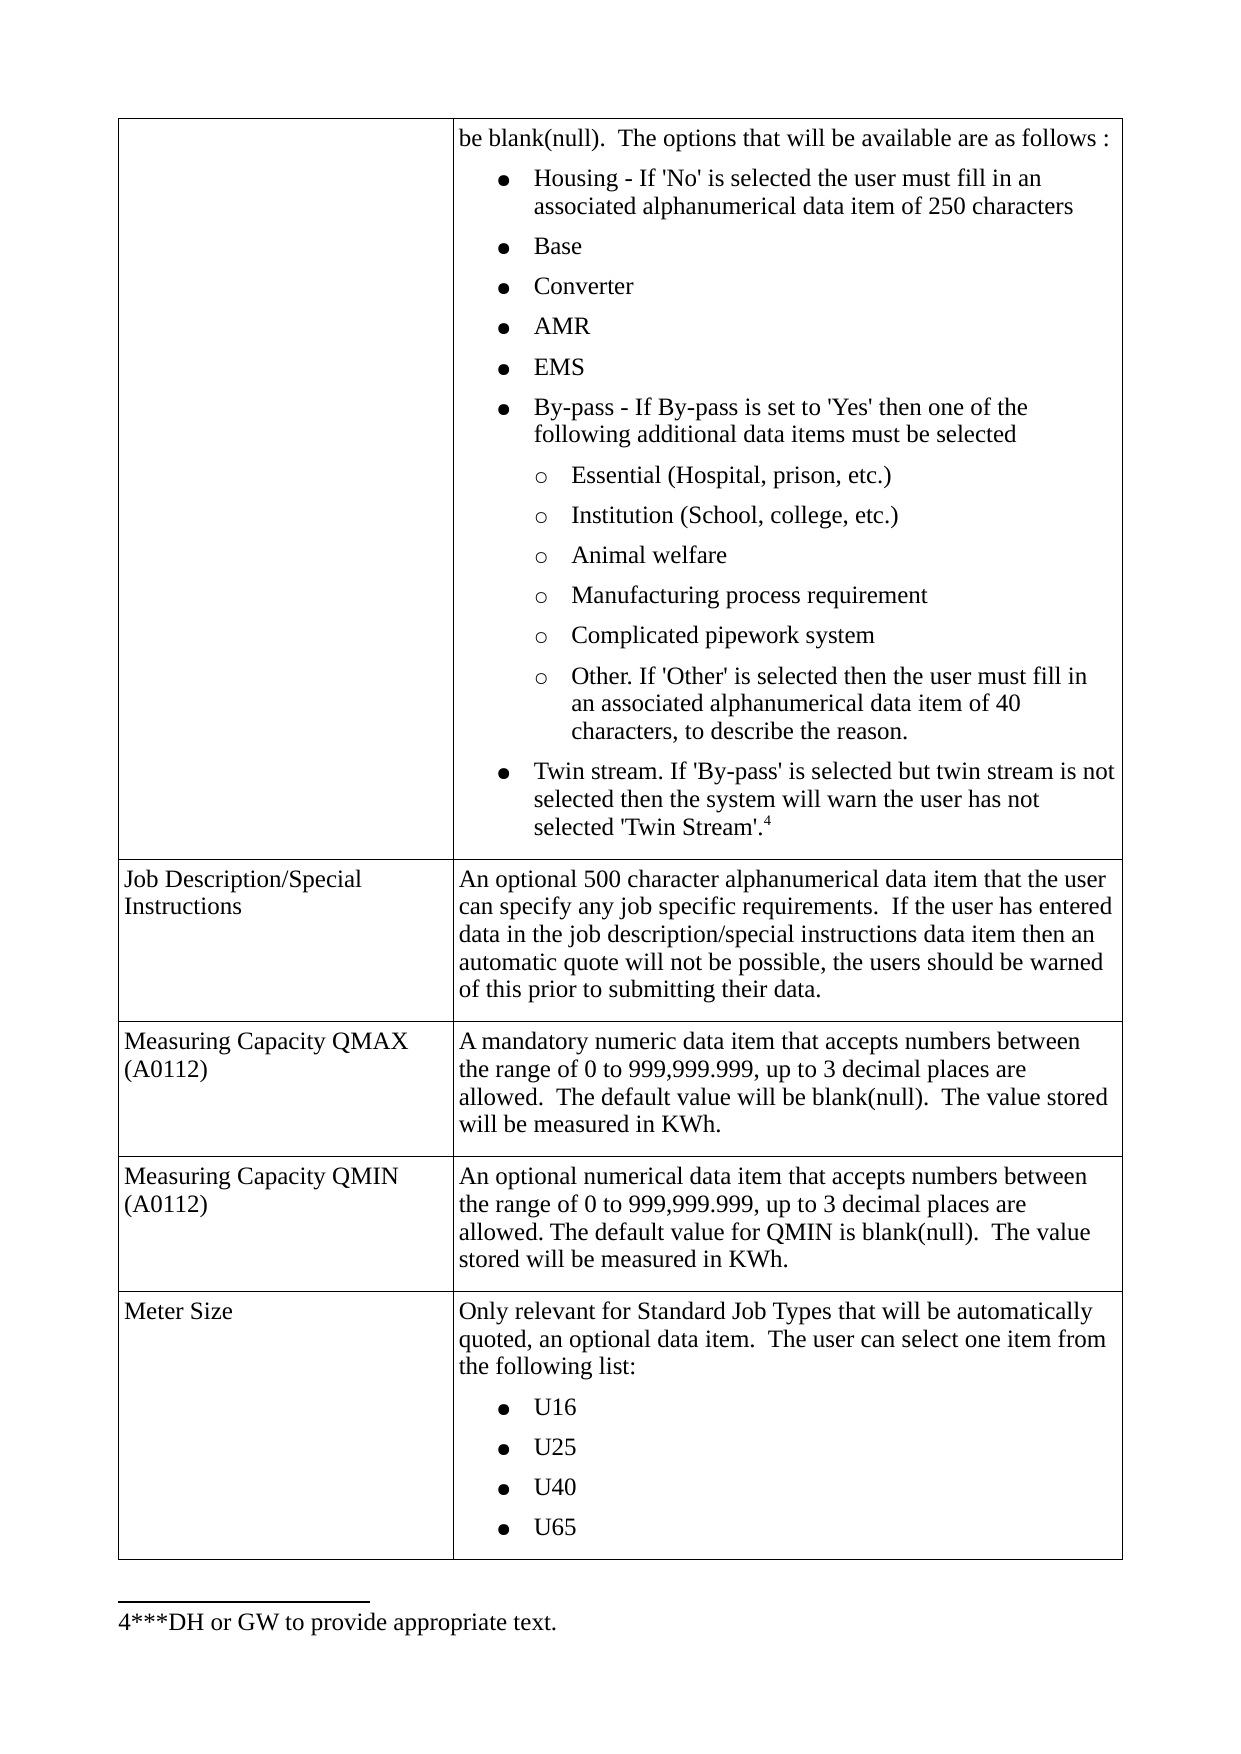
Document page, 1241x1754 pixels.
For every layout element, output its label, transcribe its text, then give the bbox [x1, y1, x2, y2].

table_cell A mandatory numeric data item that accepts numbers between the range of 0 to 999,999.999, up to 3 decimal places are allowed. The default value will be blank(null). The value stored will be measured in KWh. [454, 1022, 1122, 1156]
table_cell be blank(null). The options that will be available are as follows : Housing - If 'No' is selected the user must fill in an associated alphanumerical data item of 250 characters Base Converter AMR EMS By-pass - If By-pass is set to 'Yes' then one of the following additional data items must be selected Essential (Hospital, prison, etc.) Institution (School, college, etc.) Animal welfare Manufacturing process requirement Complicated pipework system Other. If 'Other' is selected then the user must fill in an associated alphanumerical data item of 40 characters, to describe the reason. Twin stream. If 'By-pass' is selected but twin stream is not selected then the system will warn the user has not selected 'Twin Stream'. [454, 119, 1122, 859]
table_cell An optional numerical data item that accepts numbers between the range of 0 to 999,999.999, up to 3 decimal places are allowed. The default value for QMIN is blank(null). The value stored will be measured in KWh. [454, 1157, 1122, 1291]
table_cell Measuring Capacity QMIN (A0112) [119, 1157, 453, 1291]
table_cell Only relevant for Standard Job Types that will be automatically quoted, an optional data item. The user can select one item from the following list: U16 U25 U40 U65 U100 U160 [454, 1292, 1122, 1559]
table_cell [119, 119, 453, 859]
table_cell Job Description/Special Instructions [119, 860, 453, 1021]
table_cell Meter Size [119, 1292, 453, 1559]
table_cell Measuring Capacity QMAX (A0112) [119, 1022, 453, 1156]
table_cell An optional 500 character alphanumerical data item that the user can specify any job specific requirements. If the user has entered data in the job description/special instructions data item then an automatic quote will not be possible, the users should be warned of this prior to submitting their data. [454, 860, 1122, 1021]
